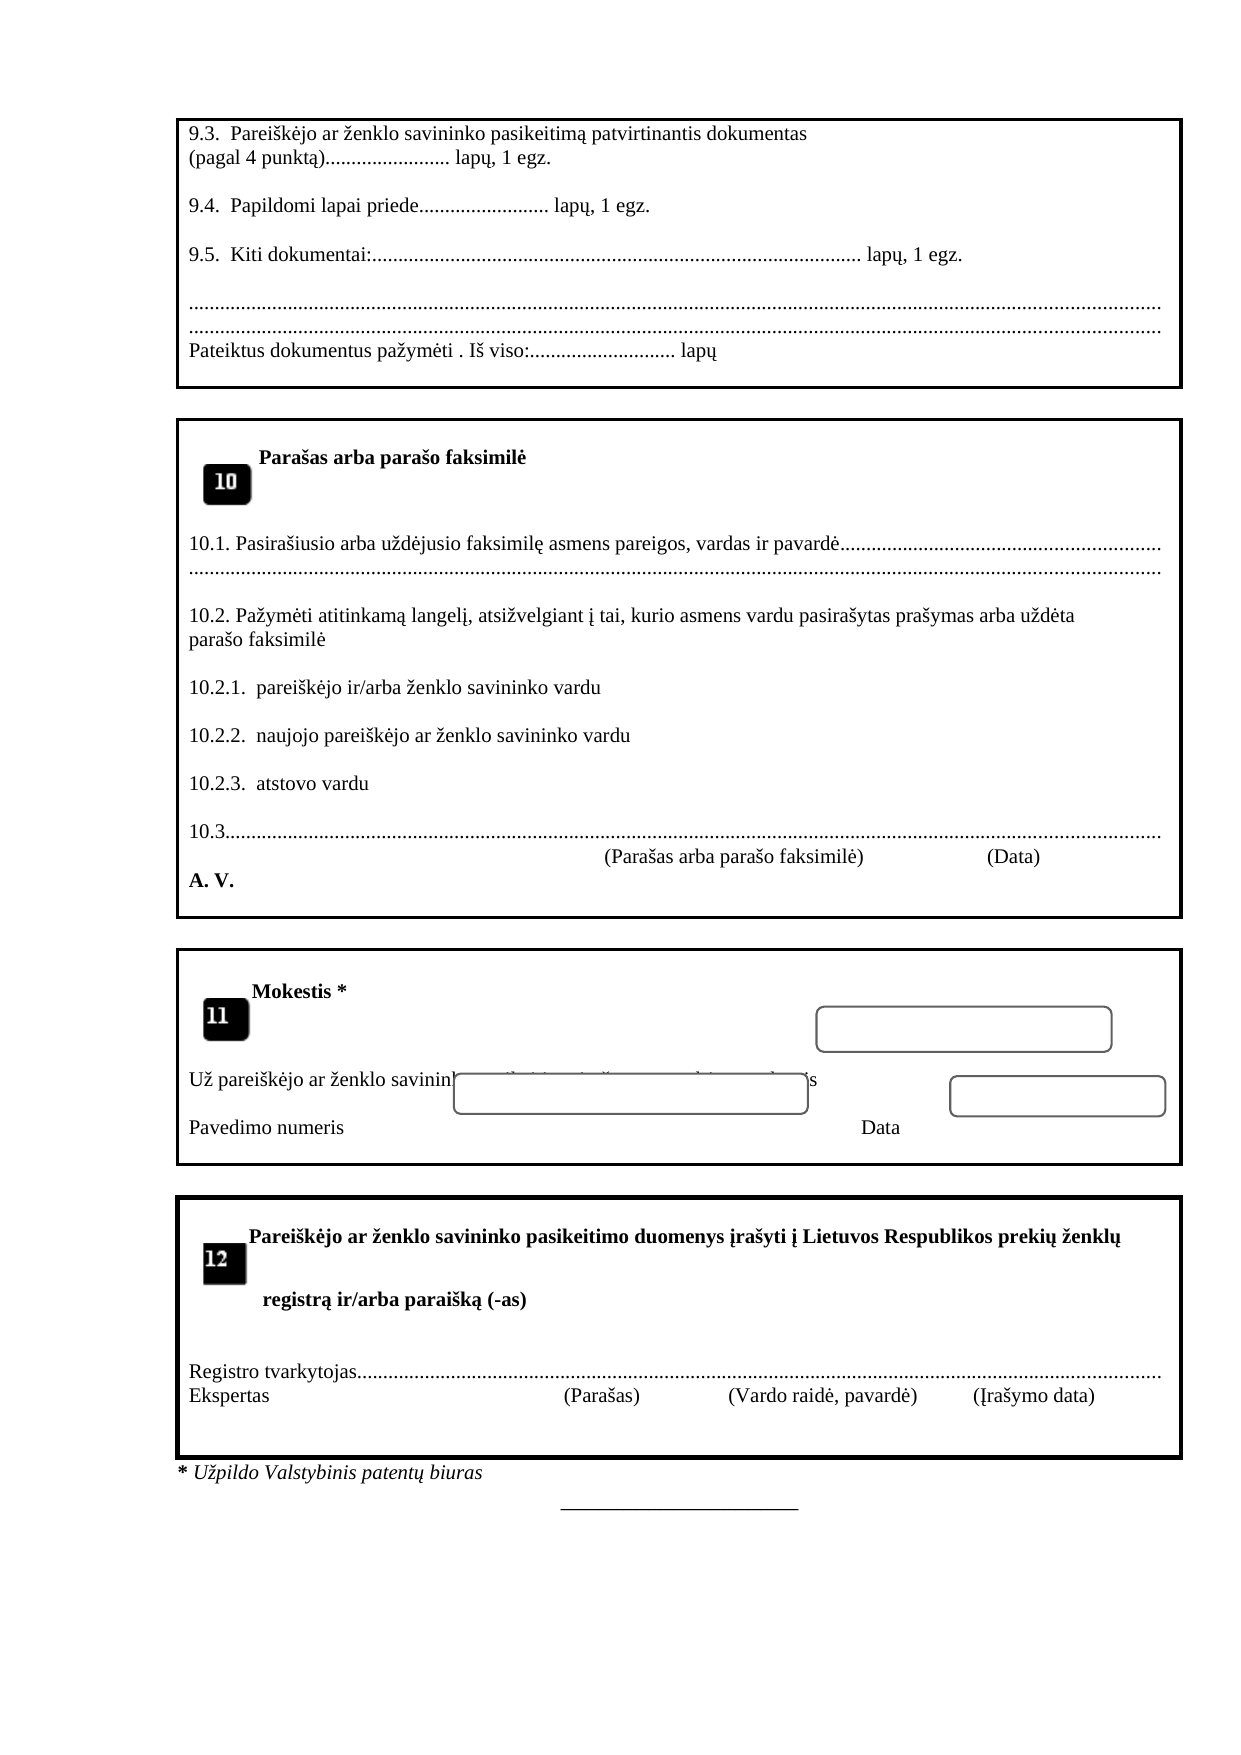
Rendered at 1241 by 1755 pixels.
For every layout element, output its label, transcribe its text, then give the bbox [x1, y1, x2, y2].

text ___________________ [177, 1484, 1181, 1513]
table_header Parašas arba parašo faksimilė 10.1. Pasirašiusio arba uždėjusio faksimilę asmens pareigos, vardas ir pavardė 10.2. Pažymėti atitinkamą langelį, atsižvelgiant į tai, kurio asmens vardu pasirašytas prašymas arba uždėta parašo faksimilė 10.2.1. pareiškėjo ir/arba ženklo savininko vardu 10.2.2. naujojo pareiškėjo ar ženklo savininko vardu 10.2.3. atstovo vardu 10.3 (Parašas arba parašo faksimilė) (Data) A. V. [179, 421, 1179, 916]
table_header Prie prašymo pridedama: 9.1. Įgaliojimas atstovui/patentiniam patikėtiniui Nr....................... (originalas, kopija)........................ lapų, 1 egz. 9.2. Dokumentas, patvirtinantis, kad sumokėtas mokestis.....…................ lapų, 1 egz. 9.3. Pareiškėjo ar ženklo savininko pasikeitimą patvirtinantis dokumentas (pagal 4 punktą)........................ lapų, 1 egz. 9.4. Papildomi lapai priede......................... lapų, 1 egz. 9.5. Kiti dokumentai:.............................................................................................. lapų, 1 egz. Pateiktus dokumentus pažymėti . Iš viso:............................ lapų [179, 121, 1179, 386]
table_header Pareiškėjo ar ženklo savininko pasikeitimo duomenys įrašyti į Lietuvos Respublikos prekių ženklų registrą ir/arba paraišką (-as) Registro tvarkytojas Ekspertas (Parašas) (Vardo raidė, pavardė) (Įrašymo data) [180, 1200, 1179, 1455]
text * Užpildo Valstybinis patentų biuras [177, 1460, 1181, 1484]
table_header Mokestis * Už pareiškėjo ar ženklo savininko pasikeitimo įrašymą sumokėtas mokestis Pavedimo numeris Data [179, 951, 1179, 1163]
